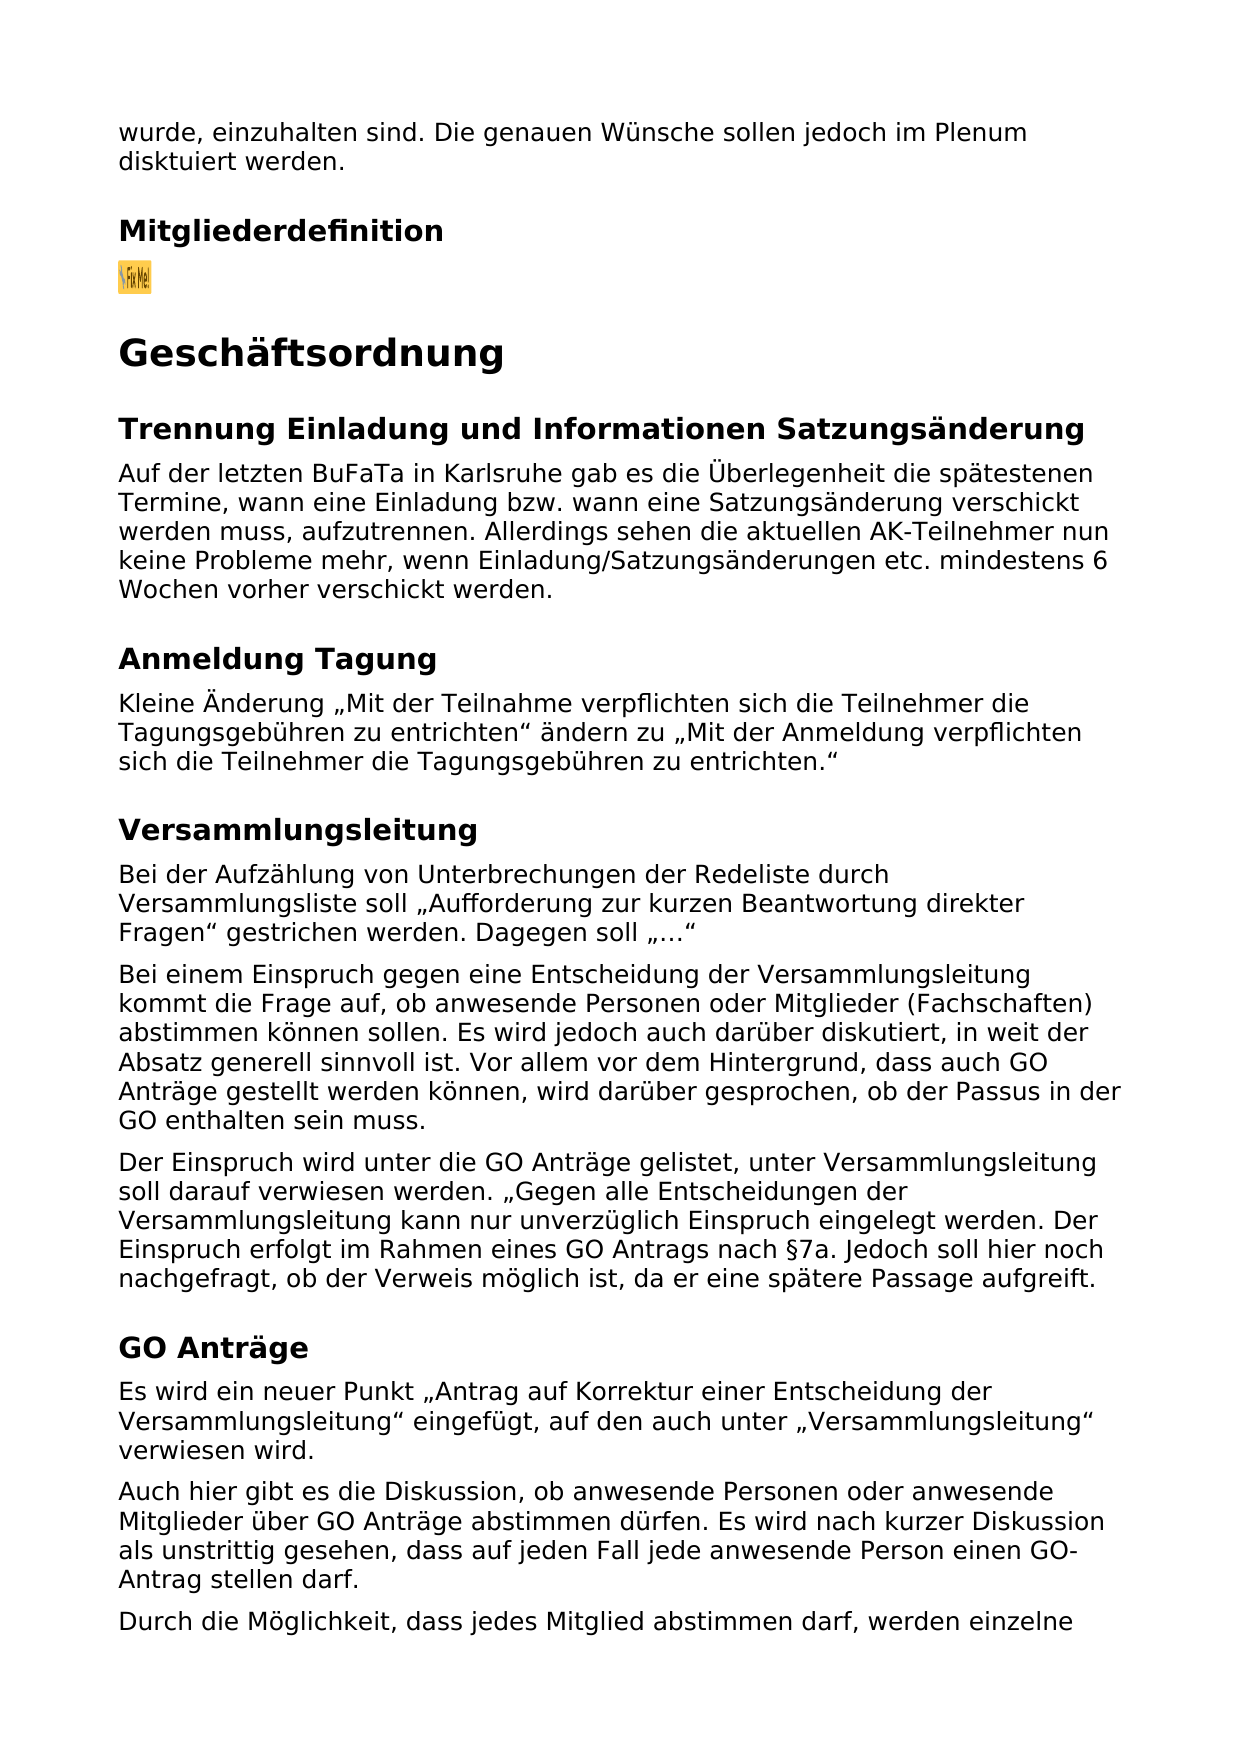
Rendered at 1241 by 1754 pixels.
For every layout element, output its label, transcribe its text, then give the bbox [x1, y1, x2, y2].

text Auch hier gibt es die Diskussion, ob anwesende Personen oder anwesende Mitglieder über GO Anträge abstimmen dürfen. Es wird nach kurzer Diskussion als unstrittig gesehen, dass auf jeden Fall jede anwesende Person einen GO-Antrag stellen darf. [118, 1477, 1122, 1594]
subtitle GO Anträge [118, 1331, 1122, 1365]
text Durch die Möglichkeit, dass jedes Mitglied abstimmen darf, werden einzelne [118, 1607, 1122, 1636]
text Bei der Aufzählung von Unterbrechungen der Redeliste durch Versammlungsliste soll „Aufforderung zur kurzen Beantwortung direkter Fragen“ gestrichen werden. Dagegen soll „…“ [118, 860, 1122, 948]
text Kleine Änderung „Mit der Teilnahme verpflichten sich die Teilnehmer die Tagungsgebühren zu entrichten“ ändern zu „Mit der Anmeldung verpflichten sich die Teilnehmer die Tagungsgebühren zu entrichten.“ [118, 689, 1122, 776]
subtitle Mitgliederdefinition [118, 214, 1122, 248]
text Der Einspruch wird unter die GO Anträge gelistet, unter Versammlungsleitung soll darauf verwiesen werden. „Gegen alle Entscheidungen der Versammlungsleitung kann nur unverzüglich Einspruch eingelegt werden. Der Einspruch erfolgt im Rahmen eines GO Antrags nach §7a. Jedoch soll hier noch nachgefragt, ob der Verweis möglich ist, da er eine spätere Passage aufgreift. [118, 1148, 1122, 1293]
text Es wird ein neuer Punkt „Antrag auf Korrektur einer Entscheidung der Versammlungsleitung“ eingefügt, auf den auch unter „Versammlungsleitung“ verwiesen wird. [118, 1377, 1122, 1465]
text wurde, einzuhalten sind. Die genauen Wünsche sollen jedoch im Plenum disktuiert werden. [118, 118, 1122, 176]
text Bei einem Einspruch gegen eine Entscheidung der Versammlungsleitung kommt die Frage auf, ob anwesende Personen oder Mitglieder (Fachschaften) abstimmen können sollen. Es wird jedoch auch darüber diskutiert, in weit der Absatz generell sinnvoll ist. Vor allem vor dem Hintergrund, dass auch GO Anträge gestellt werden können, wird darüber gesprochen, ob der Passus in der GO enthalten sein muss. [118, 960, 1122, 1135]
subtitle Geschäftsordnung [118, 331, 1122, 375]
subtitle Versammlungsleitung [118, 814, 1122, 848]
subtitle Anmeldung Tagung [118, 642, 1122, 676]
text Auf der letzten BuFaTa in Karlsruhe gab es die Überlegenheit die spätestenen Termine, wann eine Einladung bzw. wann eine Satzungsänderung verschickt werden muss, aufzutrennen. Allerdings sehen die aktuellen AK-Teilnehmer nun keine Probleme mehr, wenn Einladung/Satzungsänderungen etc. mindestens 6 Wochen vorher verschickt werden. [118, 459, 1122, 605]
subtitle Trennung Einladung und Informationen Satzungsänderung [118, 412, 1122, 446]
